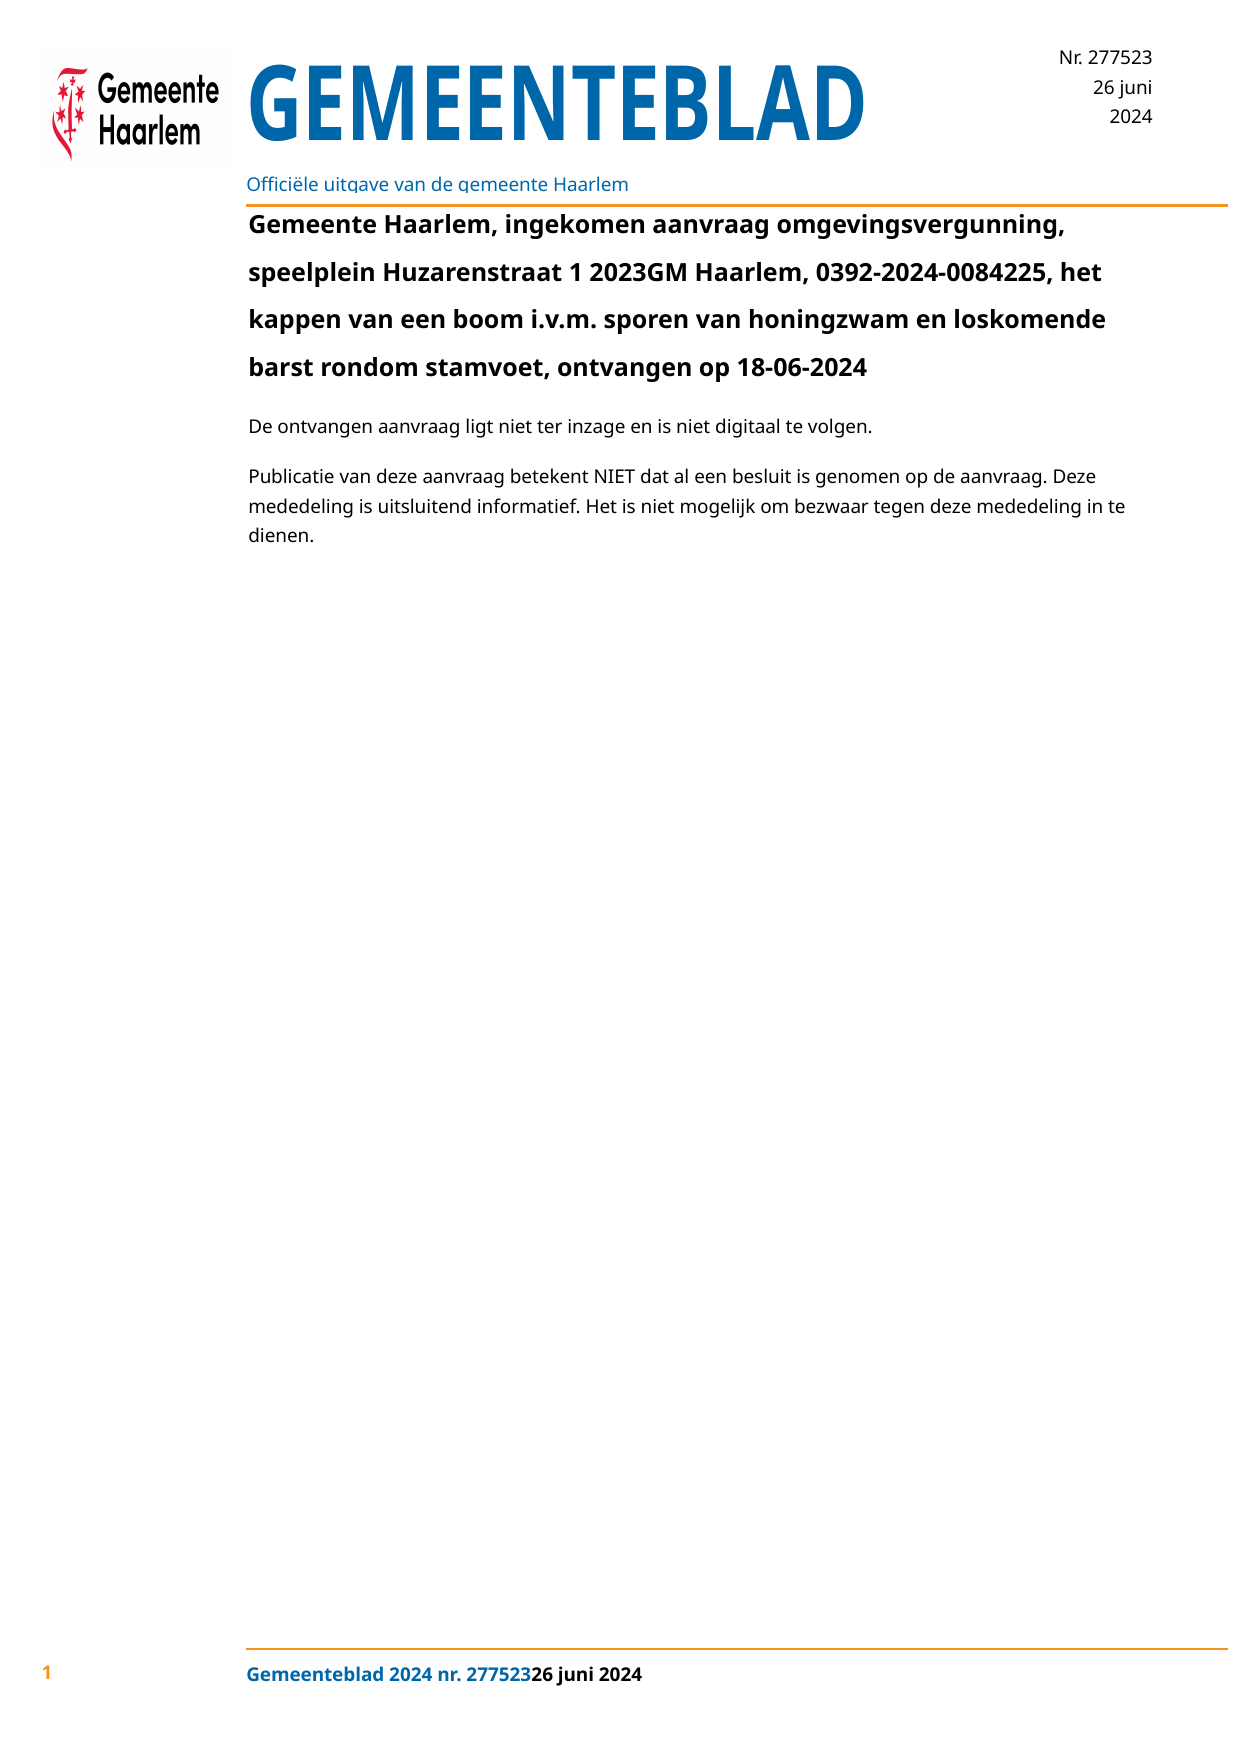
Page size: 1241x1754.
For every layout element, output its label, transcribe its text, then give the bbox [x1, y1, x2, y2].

text De ontvangen aanvraag ligt niet ter inzage en is niet digitaal te volgen. [248, 413, 1152, 439]
text Publicatie van deze aanvraag betekent NIET dat al een besluit is genomen op de aanvraag. Deze mededeling is uitsluitend informatief. Het is niet mogelijk om bezwaar tegen deze mededeling in te dienen. [248, 463, 1152, 548]
picture [41, 47, 231, 172]
text Gemeente Haarlem, ingekomen aanvraag omgevingsvergunning, speelplein Huzarenstraat 1 2023GM Haarlem, 0392-2024-0084225, het kappen van een boom i.v.m. sporen van honingzwam en loskomende barst rondom stamvoet, ontvangen op 18-06-2024 [248, 207, 1152, 384]
